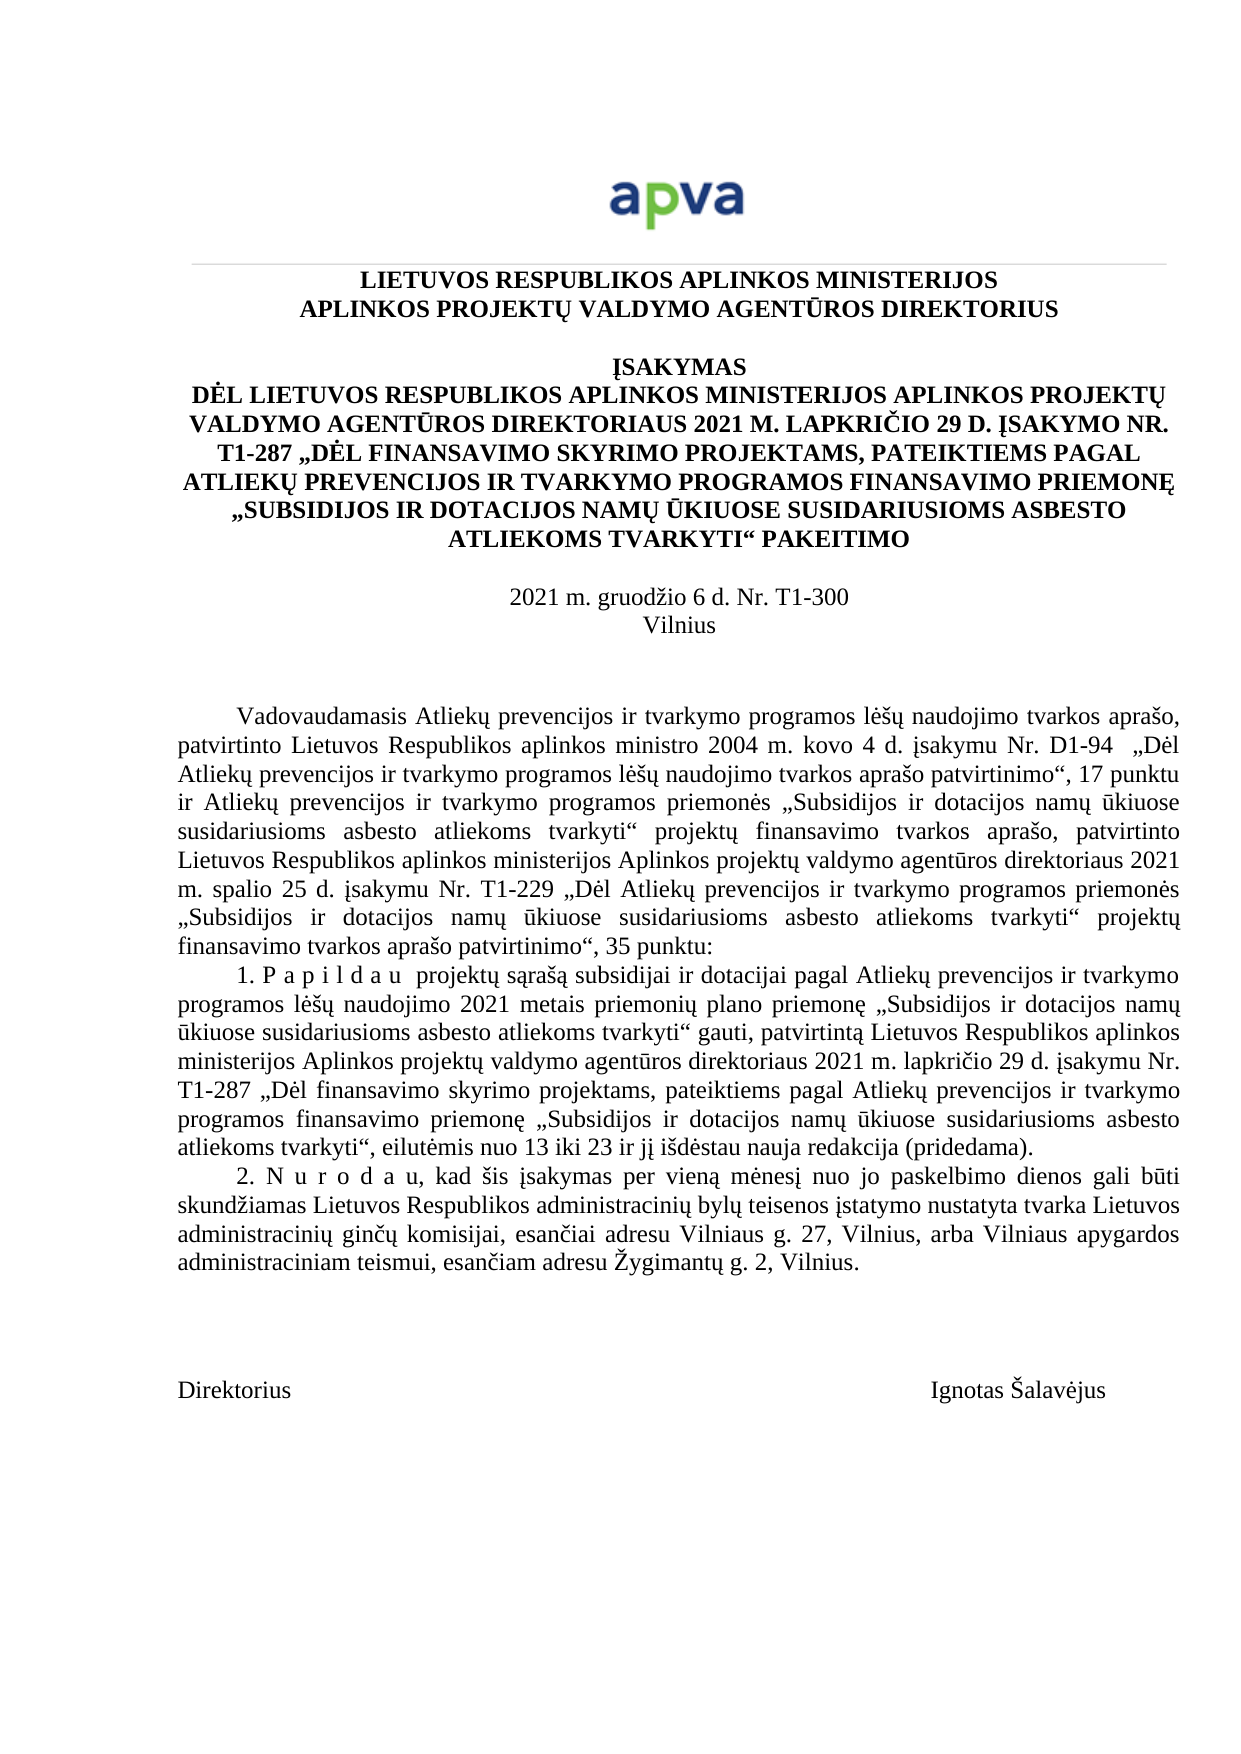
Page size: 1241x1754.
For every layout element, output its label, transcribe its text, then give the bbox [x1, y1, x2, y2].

text Direktorius Ignotas Šalavėjus [177, 1375, 1181, 1404]
text DĖL LIETUVOS RESPUBLIKOS APLINKOS MINISTERIJOS APLINKOS PROJEKTŲ VALDYMO AGENTŪROS DIREKTORIAUS 2021 M. lapkričio 29 D. ĮSAKYMO NR. T1-287 „DĖL FINANSAVIMO SKYRIMO PROJEKTAMS, PATEIKTIEMS PAGAL ATLIEKŲ PREVENCIJOS IR TVARKYMO PROGRAMOS FINANSAVIMO PRIEMONĘ „SUBSIDIJOS IR DOTACIJOS NAMŲ ŪKIUOSE SUSIDARIUSIOMS ASBESTO ATLIEKOMS TVARKYTI“ PAKEITIMO [177, 381, 1181, 553]
text APLINKOS PROJEKTŲ VALDYMO AGENTŪROS DIREKTORIUS [177, 294, 1181, 323]
text 2. N u r o d a u, kad šis įsakymas per vieną mėnesį nuo jo paskelbimo dienos gali būti skundžiamas Lietuvos Respublikos administracinių bylų teisenos įstatymo nustatyta tvarka Lietuvos administracinių ginčų komisijai, esančiai adresu Vilniaus g. 27, Vilnius, arba Vilniaus apygardos administraciniam teismui, esančiam adresu Žygimantų g. 2, Vilnius. [177, 1161, 1181, 1276]
text LIETUVOS RESPUBLIKOS APLINKOS MINISTERIJOS [177, 266, 1181, 294]
text Vadovaudamasis Atliekų prevencijos ir tvarkymo programos lėšų naudojimo tvarkos aprašo, patvirtinto Lietuvos Respublikos aplinkos ministro 2004 m. kovo 4 d. įsakymu Nr. D1-94 „Dėl Atliekų prevencijos ir tvarkymo programos lėšų naudojimo tvarkos aprašo patvirtinimo“, 17 punktu ir Atliekų prevencijos ir tvarkymo programos priemonės „Subsidijos ir dotacijos namų ūkiuose susidariusioms asbesto atliekoms tvarkyti“ projektų finansavimo tvarkos aprašo, patvirtinto Lietuvos Respublikos aplinkos ministerijos Aplinkos projektų valdymo agentūros direktoriaus 2021 m. spalio 25 d. įsakymu Nr. T1-229 „Dėl Atliekų prevencijos ir tvarkymo programos priemonės „Subsidijos ir dotacijos namų ūkiuose susidariusioms asbesto atliekoms tvarkyti“ projektų finansavimo tvarkos aprašo patvirtinimo“, 35 punktu: [177, 701, 1181, 960]
text Vilnius [177, 611, 1181, 639]
text 2021 m. gruodžio 6 d. Nr. T1-300 [177, 582, 1181, 611]
text 1. P a p i l d a u projektų sąrašą subsidijai ir dotacijai pagal Atliekų prevencijos ir tvarkymo programos lėšų naudojimo 2021 metais priemonių plano priemonę „Subsidijos ir dotacijos namų ūkiuose susidariusioms asbesto atliekoms tvarkyti“ gauti, patvirtintą Lietuvos Respublikos aplinkos ministerijos Aplinkos projektų valdymo agentūros direktoriaus 2021 m. lapkričio 29 d. įsakymu Nr. T1-287 „Dėl finansavimo skyrimo projektams, pateiktiems pagal Atliekų prevencijos ir tvarkymo programos finansavimo priemonę „Subsidijos ir dotacijos namų ūkiuose susidariusioms asbesto atliekoms tvarkyti“, eilutėmis nuo 13 iki 23 ir jį išdėstau nauja redakcija (pridedama). [177, 960, 1181, 1161]
text Įsakymas [177, 352, 1181, 381]
